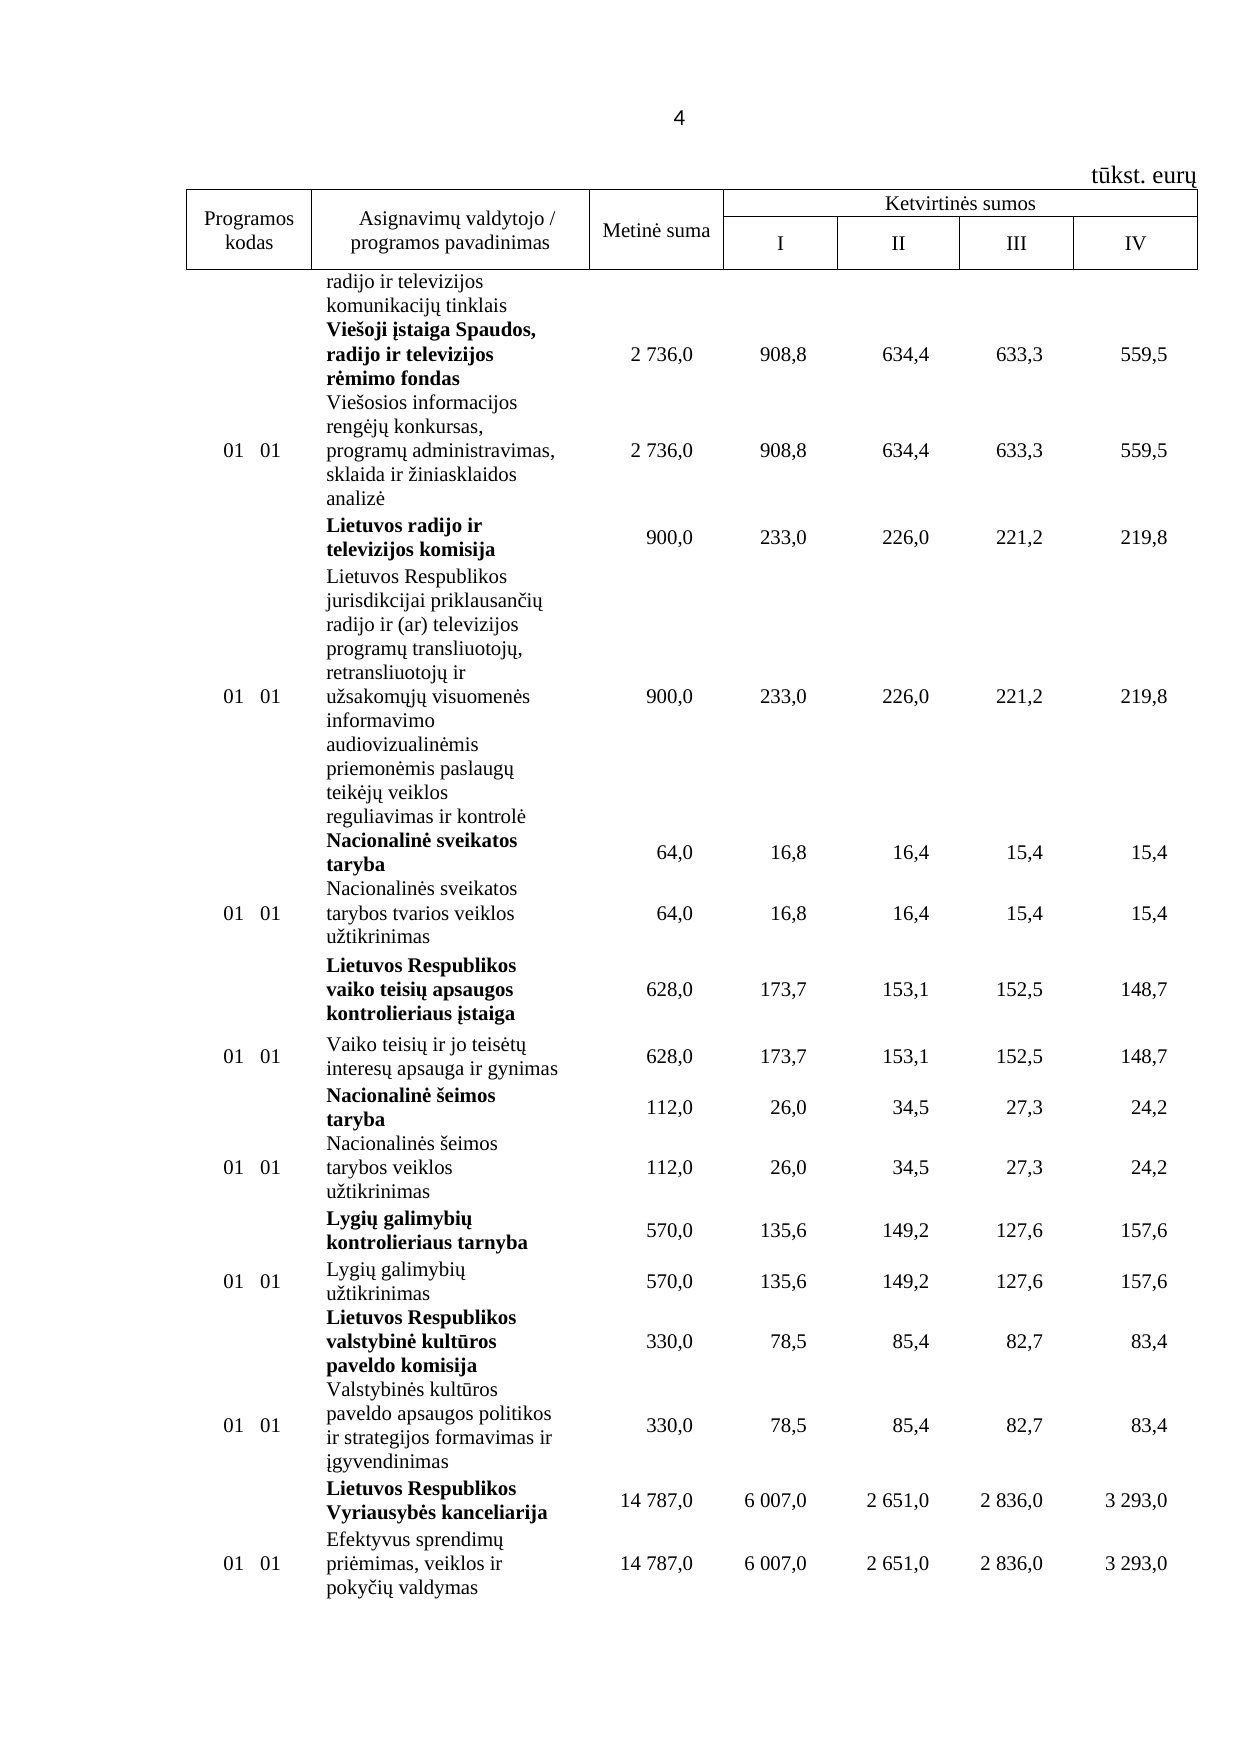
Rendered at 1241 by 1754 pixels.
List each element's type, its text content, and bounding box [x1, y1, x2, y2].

table_cell Viešosios informacijos rengėjų konkursas, programų administravimas, sklaida ir žiniasklaidos analizė [282, 390, 560, 510]
table_cell 135,6 [694, 1257, 808, 1305]
table_cell 01 [187, 1377, 245, 1473]
table_cell 01 [187, 1029, 245, 1083]
table_cell [1183, 390, 1198, 510]
table_cell Programos kodas [187, 190, 311, 269]
table_cell 3 293,0 [1044, 1473, 1168, 1527]
table_cell 226,0 [808, 564, 930, 828]
table_cell [245, 510, 282, 563]
table_cell [1183, 510, 1198, 563]
table_cell Nacionalinės sveikatos tarybos tvarios veiklos užtikrinimas [282, 876, 560, 948]
table_cell [1168, 876, 1183, 948]
table_cell [1168, 270, 1183, 317]
table_cell [1183, 318, 1198, 389]
table_cell 148,7 [1044, 1029, 1168, 1083]
table_cell [1168, 1083, 1183, 1131]
table_cell [1168, 1377, 1183, 1473]
table_cell 900,0 [560, 564, 694, 828]
table_cell [560, 270, 694, 317]
table_cell 15,4 [1044, 876, 1168, 948]
table_cell 908,8 [694, 390, 808, 510]
table_cell I [724, 217, 837, 269]
table_cell [1168, 1473, 1183, 1527]
table_cell [187, 1083, 245, 1131]
table_cell Efektyvus sprendimų priėmimas, veiklos ir pokyčių valdymas [282, 1527, 560, 1599]
table_cell 226,0 [808, 510, 930, 563]
table_cell radijo ir televizijos komunikacijų tinklais [282, 270, 560, 317]
table_cell 628,0 [560, 949, 694, 1029]
table_cell [1168, 564, 1183, 828]
table_cell Asignavimų valdytojo / programos pavadinimas [312, 190, 589, 269]
table_cell [1168, 510, 1183, 563]
table_cell 153,1 [808, 1029, 930, 1083]
table_cell 570,0 [560, 1257, 694, 1305]
table_cell [1168, 1305, 1183, 1377]
table_cell 221,2 [930, 564, 1044, 828]
table_cell 559,5 [1044, 318, 1168, 389]
table_cell 24,2 [1044, 1083, 1168, 1131]
table_cell 01 [245, 1029, 282, 1083]
table_cell 219,8 [1044, 510, 1168, 563]
table_cell 01 [245, 390, 282, 510]
table_cell 64,0 [560, 828, 694, 876]
table_cell [245, 318, 282, 389]
table_cell [1183, 949, 1198, 1029]
table_cell 112,0 [560, 1083, 694, 1131]
table_cell 152,5 [930, 1029, 1044, 1083]
table_cell [245, 949, 282, 1029]
table_cell [1183, 564, 1198, 828]
table_cell 27,3 [930, 1083, 1044, 1131]
table_cell Lietuvos radijo ir televizijos komisija [282, 510, 560, 563]
table_cell 634,4 [808, 318, 930, 389]
table_cell 112,0 [560, 1131, 694, 1203]
table_cell 149,2 [808, 1203, 930, 1257]
table_header [589, 160, 723, 189]
table_cell [694, 270, 808, 317]
table_cell [1168, 828, 1183, 876]
table_cell [245, 1083, 282, 1131]
table_cell 16,8 [694, 876, 808, 948]
table_cell 559,5 [1044, 390, 1168, 510]
table_cell 233,0 [694, 564, 808, 828]
table_cell 6 007,0 [694, 1473, 808, 1527]
table_cell 01 [187, 1527, 245, 1599]
table_cell [187, 1305, 245, 1377]
table_cell [187, 270, 245, 317]
table_cell [1168, 1029, 1183, 1083]
table_cell 15,4 [930, 828, 1044, 876]
table_cell 16,8 [694, 828, 808, 876]
table_cell 6 007,0 [694, 1527, 808, 1599]
table_cell [1183, 1083, 1198, 1131]
table_cell Ketvirtinės sumos [724, 190, 1197, 216]
table_cell [187, 949, 245, 1029]
table_cell II [838, 217, 959, 269]
table_cell 34,5 [808, 1083, 930, 1131]
table_cell 570,0 [560, 1203, 694, 1257]
table_cell 148,7 [1044, 949, 1168, 1029]
table_cell III [960, 217, 1073, 269]
table_cell 85,4 [808, 1305, 930, 1377]
table_cell 330,0 [560, 1305, 694, 1377]
table_cell 01 [187, 876, 245, 948]
table_cell 135,6 [694, 1203, 808, 1257]
table_cell 01 [187, 564, 245, 828]
table_cell 01 [245, 1527, 282, 1599]
table_cell [245, 270, 282, 317]
table_header [837, 160, 959, 189]
table_cell 15,4 [1044, 828, 1168, 876]
table_cell 221,2 [930, 510, 1044, 563]
table_cell 233,0 [694, 510, 808, 563]
table_cell 16,4 [808, 876, 930, 948]
table_cell [245, 1305, 282, 1377]
table_cell 01 [245, 1131, 282, 1203]
table_cell 82,7 [930, 1305, 1044, 1377]
table_cell Lietuvos Respublikos valstybinė kultūros paveldo komisija [282, 1305, 560, 1377]
table_cell 01 [245, 1377, 282, 1473]
table_cell 2 736,0 [560, 390, 694, 510]
table_cell 149,2 [808, 1257, 930, 1305]
table_cell 27,3 [930, 1131, 1044, 1203]
table_cell 14 787,0 [560, 1473, 694, 1527]
table_cell 24,2 [1044, 1131, 1168, 1203]
table_cell Lietuvos Respublikos vaiko teisių apsaugos kontrolieriaus įstaiga [282, 949, 560, 1029]
table_cell 34,5 [808, 1131, 930, 1203]
table_cell 173,7 [694, 949, 808, 1029]
table_header [187, 160, 245, 189]
table_cell [1183, 1527, 1198, 1599]
table_cell 83,4 [1044, 1377, 1168, 1473]
table_cell 2 651,0 [808, 1473, 930, 1527]
table_cell 01 [245, 564, 282, 828]
table_cell [808, 270, 930, 317]
table_cell [930, 270, 1044, 317]
table_cell Nacionalinė sveikatos taryba [282, 828, 560, 876]
table_cell Lygių galimybių užtikrinimas [282, 1257, 560, 1305]
table_cell 85,4 [808, 1377, 930, 1473]
table_cell [245, 828, 282, 876]
table_cell 01 [187, 1257, 245, 1305]
table_cell IV [1074, 217, 1197, 269]
table_cell 633,3 [930, 318, 1044, 389]
table_cell [1168, 1257, 1183, 1305]
table_cell Valstybinės kultūros paveldo apsaugos politikos ir strategijos formavimas ir įgyvendinimas [282, 1377, 560, 1473]
table_cell [245, 1473, 282, 1527]
table_cell [1183, 1131, 1198, 1203]
table_cell 628,0 [560, 1029, 694, 1083]
table_cell 127,6 [930, 1203, 1044, 1257]
table_cell 127,6 [930, 1257, 1044, 1305]
table_cell 900,0 [560, 510, 694, 563]
table_cell [1168, 1203, 1183, 1257]
table_cell [1168, 1527, 1183, 1599]
table_cell 01 [187, 1131, 245, 1203]
table_header tūkst. eurų [960, 160, 1198, 189]
table_cell 330,0 [560, 1377, 694, 1473]
table_cell Lietuvos Respublikos jurisdikcijai priklausančių radijo ir (ar) televizijos programų transliuotojų, retransliuotojų ir užsakomųjų visuomenės informavimo audiovizualinėmis priemonėmis paslaugų teikėjų veiklos reguliavimas ir kontrolė [282, 564, 560, 828]
table_cell [1168, 390, 1183, 510]
table_cell 157,6 [1044, 1203, 1168, 1257]
table_cell [245, 1203, 282, 1257]
table_cell [1183, 1203, 1198, 1257]
table_cell [1044, 270, 1168, 317]
table_cell Lygių galimybių kontrolieriaus tarnyba [282, 1203, 560, 1257]
table_cell 26,0 [694, 1131, 808, 1203]
table_cell 26,0 [694, 1083, 808, 1131]
table_cell 152,5 [930, 949, 1044, 1029]
table_cell 219,8 [1044, 564, 1168, 828]
table_cell 82,7 [930, 1377, 1044, 1473]
table_cell 2 836,0 [930, 1473, 1044, 1527]
table_cell 78,5 [694, 1305, 808, 1377]
table_cell [187, 318, 245, 389]
table_cell 01 [245, 1257, 282, 1305]
table_cell 64,0 [560, 876, 694, 948]
table_cell 14 787,0 [560, 1527, 694, 1599]
table_cell [1183, 876, 1198, 948]
table_cell Nacionalinė šeimos taryba [282, 1083, 560, 1131]
table_cell Vaiko teisių ir jo teisėtų interesų apsauga ir gynimas [282, 1029, 560, 1083]
table_cell [1168, 318, 1183, 389]
table_cell [1183, 828, 1198, 876]
table_cell [1183, 1377, 1198, 1473]
table_cell 2 651,0 [808, 1527, 930, 1599]
table_header [723, 160, 837, 189]
table_cell 173,7 [694, 1029, 808, 1083]
table_cell 83,4 [1044, 1305, 1168, 1377]
table_cell 153,1 [808, 949, 930, 1029]
table_cell [1183, 1257, 1198, 1305]
table_cell 01 [187, 390, 245, 510]
table_cell 157,6 [1044, 1257, 1168, 1305]
table_cell 16,4 [808, 828, 930, 876]
table_cell 633,3 [930, 390, 1044, 510]
table_cell [187, 1203, 245, 1257]
table_cell 2 736,0 [560, 318, 694, 389]
table_cell Metinė suma [590, 190, 723, 269]
table_cell 634,4 [808, 390, 930, 510]
table_cell [187, 1473, 245, 1527]
table_cell [1168, 949, 1183, 1029]
table_cell [1168, 1131, 1183, 1203]
table_header [311, 160, 589, 189]
table_cell [1183, 1029, 1198, 1083]
table_cell Viešoji įstaiga Spaudos, radijo ir televizijos rėmimo fondas [282, 318, 560, 389]
table_cell Nacionalinės šeimos tarybos veiklos užtikrinimas [282, 1131, 560, 1203]
table_cell [1183, 1305, 1198, 1377]
table_cell 15,4 [930, 876, 1044, 948]
table_cell 3 293,0 [1044, 1527, 1168, 1599]
table_cell [1183, 1473, 1198, 1527]
table_cell 2 836,0 [930, 1527, 1044, 1599]
table_cell Lietuvos Respublikos Vyriausybės kanceliarija [282, 1473, 560, 1527]
table_header [245, 160, 311, 189]
table_cell 908,8 [694, 318, 808, 389]
table_cell [187, 828, 245, 876]
table_cell [1183, 270, 1198, 317]
table_cell [187, 510, 245, 563]
table_cell 01 [245, 876, 282, 948]
table_cell 78,5 [694, 1377, 808, 1473]
